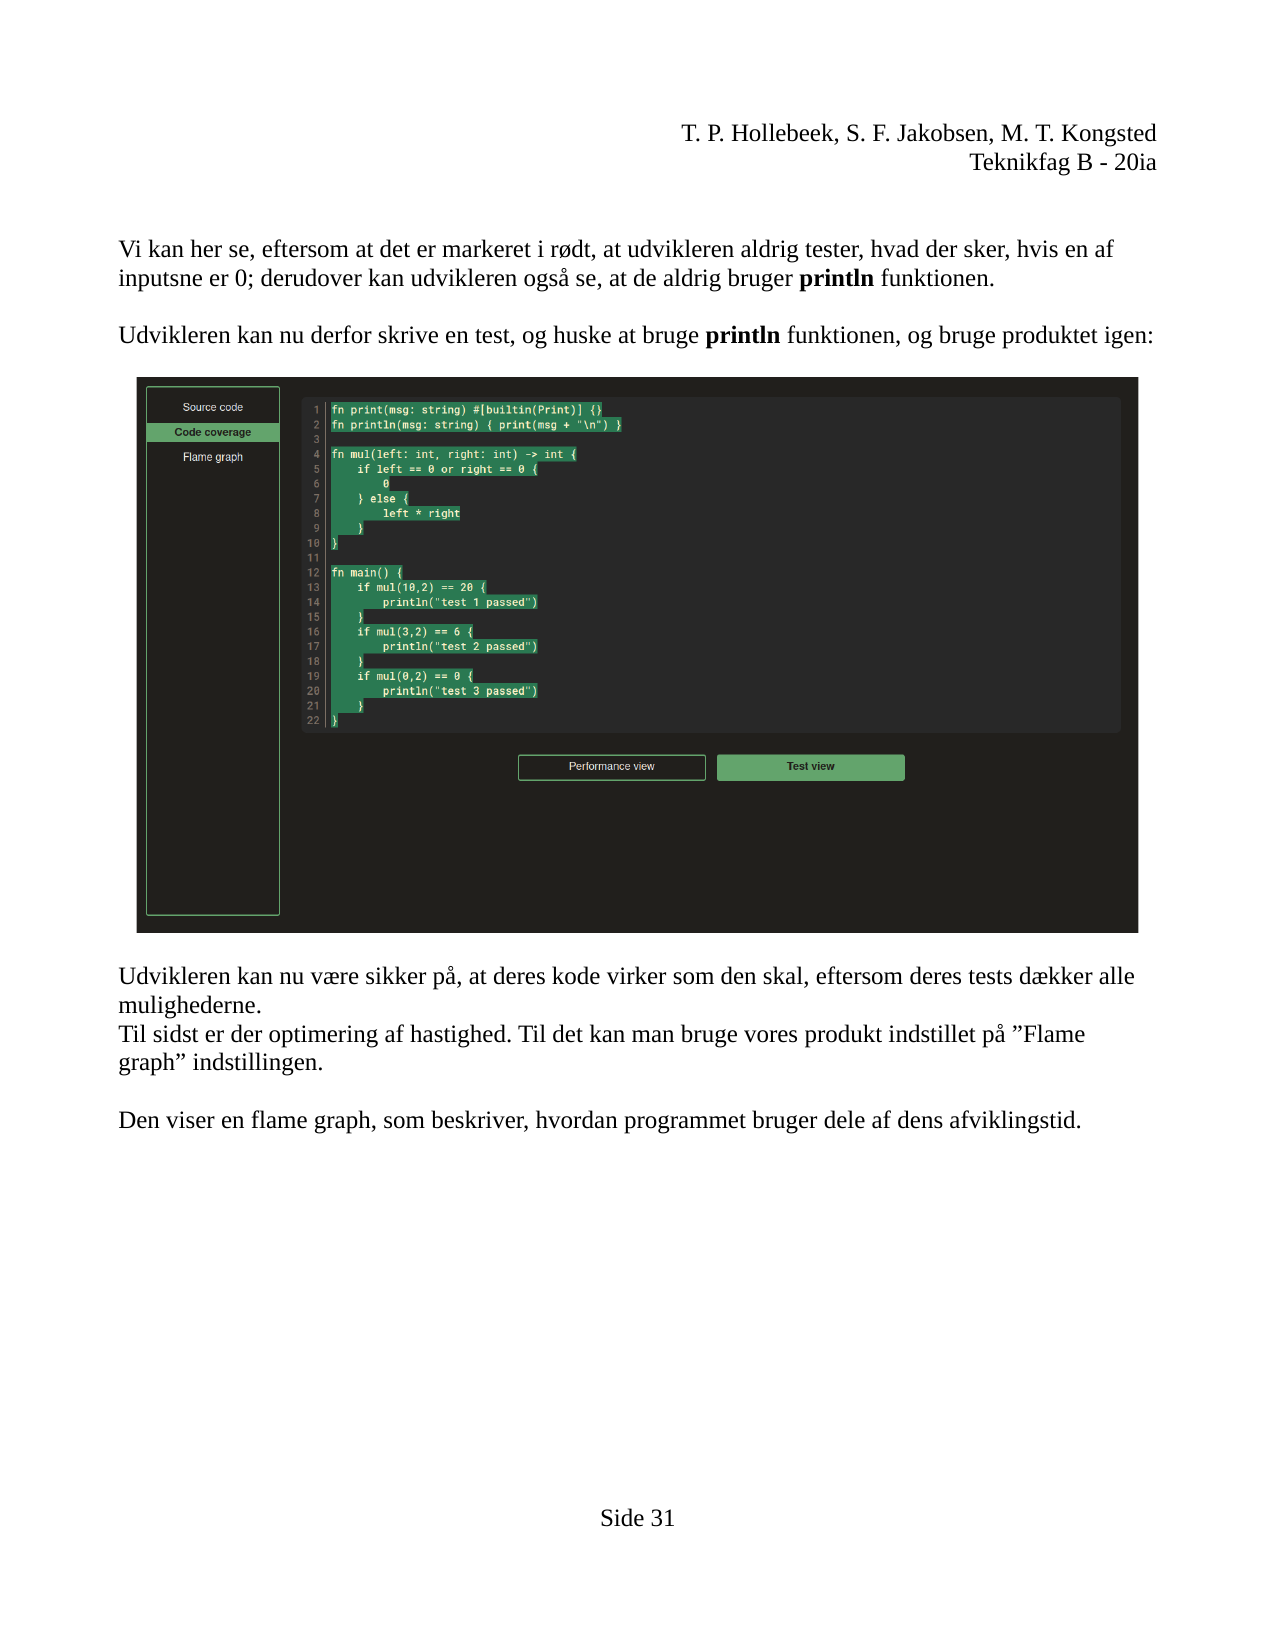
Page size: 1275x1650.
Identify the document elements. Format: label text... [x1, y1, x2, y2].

text Udvikleren kan nu derfor skrive en test, og huske at bruge println funktionen, og bruge produktet igen: [118, 320, 1157, 349]
text Den viser en flame graph, som beskriver, hvordan programmet bruger dele af dens afviklingstid. [118, 1105, 1157, 1134]
text Udvikleren kan nu være sikker på, at deres kode virker som den skal, eftersom deres tests dækker alle mulighederne. [118, 961, 1157, 1019]
picture [136, 377, 1139, 933]
text Til sidst er der optimering af hastighed. Til det kan man bruge vores produkt indstillet på ”Flame graph” indstillingen. [118, 1019, 1157, 1076]
text Vi kan her se, eftersom at det er markeret i rødt, at udvikleren aldrig tester, hvad der sker, hvis en af inputsne er 0; derudover kan udvikleren også se, at de aldrig bruger println funktionen. [118, 234, 1157, 291]
